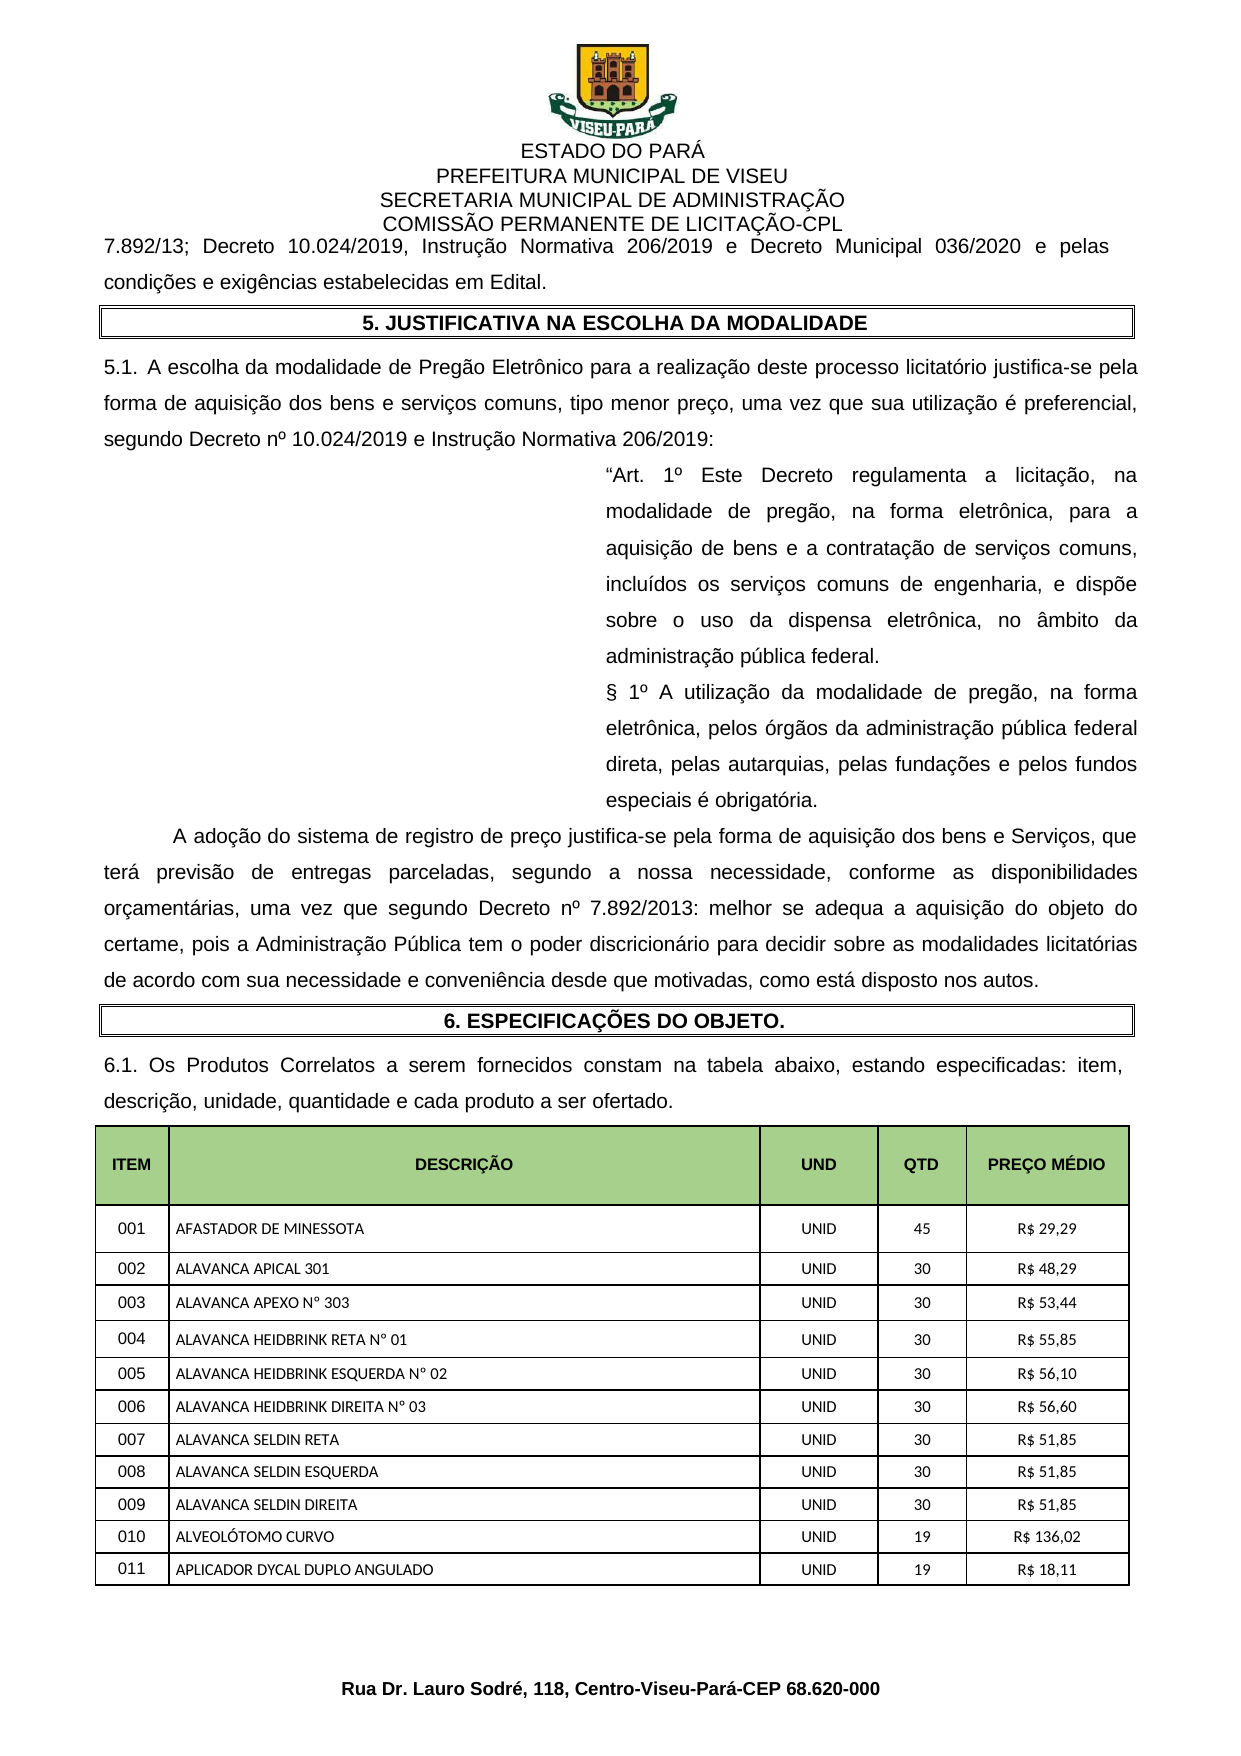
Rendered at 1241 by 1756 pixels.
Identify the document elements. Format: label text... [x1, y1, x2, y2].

table_cell APLICADOR DYCAL DUPLO ANGULADO [170, 1554, 759, 1584]
table_cell 008 [96, 1457, 168, 1487]
text “Art. 1º Este Decreto regulamenta a licitação, na modalidade de pregão, na forma eletrônica, para a aquisição de bens e a contratação de serviços comuns, incluídos os serviços comuns de engenharia, e dispõe sobre o uso da dispensa eletrônica, no âmbito da administração pública federal. [606, 463, 1137, 668]
text 7.892/13; Decreto 10.024/2019, Instrução Normativa 206/2019 e Decreto Municipal 036/2020 e pelas condições e exigências estabelecidas em Edital. [103, 234, 1132, 294]
text 6.1. Os Produtos Correlatos a serem fornecidos constam na tabela abaixo, estando especificadas: item, descrição, unidade, quantidade e cada produto a ser ofertado. [103, 1053, 1132, 1113]
table_cell ALAVANCA APEXO Nº 303 [170, 1286, 759, 1319]
table_cell R$ 51,85 [967, 1424, 1128, 1455]
table_cell 001 [96, 1206, 168, 1252]
table_header QTD [879, 1127, 966, 1204]
table_cell ALAVANCA HEIDBRINK RETA Nº 01 [170, 1321, 759, 1356]
table_cell R$ 55,85 [967, 1321, 1128, 1356]
table_cell 006 [96, 1391, 168, 1423]
table_cell ALAVANCA HEIDBRINK ESQUERDA Nº 02 [170, 1358, 759, 1389]
table_cell ALVEOLÓTOMO CURVO [170, 1521, 759, 1552]
table_cell 30 [879, 1358, 966, 1389]
table_cell 30 [879, 1253, 966, 1284]
table_cell 010 [96, 1521, 168, 1552]
table_cell 45 [879, 1206, 966, 1252]
table_cell 007 [96, 1424, 168, 1455]
table_cell UNID [761, 1457, 877, 1487]
table_cell ALAVANCA SELDIN ESQUERDA [170, 1457, 759, 1487]
table_cell 003 [96, 1286, 168, 1319]
table_cell 30 [879, 1321, 966, 1356]
table_cell ALAVANCA SELDIN RETA [170, 1424, 759, 1455]
table_cell UNID [761, 1286, 877, 1319]
table_header PREÇO MÉDIO [967, 1127, 1128, 1204]
table_cell R$ 48,29 [967, 1253, 1128, 1284]
table_cell ALAVANCA SELDIN DIREITA [170, 1489, 759, 1519]
text 5. JUSTIFICATIVA NA ESCOLHA DA MODALIDADE [362, 310, 1132, 334]
table_cell UNID [761, 1391, 877, 1423]
table_cell UNID [761, 1358, 877, 1389]
table_header DESCRIÇÃO [170, 1127, 759, 1204]
table_cell R$ 51,85 [967, 1457, 1128, 1487]
table_cell R$ 53,44 [967, 1286, 1128, 1319]
table_cell 002 [96, 1253, 168, 1284]
table_cell 30 [879, 1457, 966, 1487]
table_cell R$ 56,10 [967, 1358, 1128, 1389]
table_cell R$ 136,02 [967, 1521, 1128, 1552]
table_cell R$ 29,29 [967, 1206, 1128, 1252]
table_cell UNID [761, 1253, 877, 1284]
text § 1º A utilização da modalidade de pregão, na forma eletrônica, pelos órgãos da administração pública federal direta, pelas autarquias, pelas fundações e pelos fundos especiais é obrigatória. [606, 680, 1138, 811]
table_cell 30 [879, 1391, 966, 1423]
table_cell R$ 51,85 [967, 1489, 1128, 1519]
table_cell 19 [879, 1554, 966, 1584]
table_cell 011 [96, 1554, 168, 1584]
table_cell UNID [761, 1489, 877, 1519]
text 5.1. A escolha da modalidade de Pregão Eletrônico para a realização deste processo licitatório justifica-se pela forma de aquisição dos bens e serviços comuns, tipo menor preço, uma vez que sua utilização é preferencial, segundo Decreto nº 10.024/2019 e Instrução Normativa 206/2019: [103, 355, 1138, 451]
table_cell AFASTADOR DE MINESSOTA [170, 1206, 759, 1252]
table_cell 30 [879, 1424, 966, 1455]
table_cell UNID [761, 1206, 877, 1252]
text 6. ESPECIFICAÇÕES DO OBJETO. [443, 1009, 1132, 1033]
table_cell UNID [761, 1321, 877, 1356]
table_cell ALAVANCA APICAL 301 [170, 1253, 759, 1284]
table_header UND [761, 1127, 877, 1204]
table_cell 004 [96, 1321, 168, 1356]
table_cell UNID [761, 1424, 877, 1455]
text A adoção do sistema de registro de preço justifica-se pela forma de aquisição dos bens e Serviços, que terá previsão de entregas parceladas, segundo a nossa necessidade, conforme as disponibilidades orçamentárias, uma vez que segundo Decreto nº 7.892/2013: melhor se adequa a aquisição do objeto do certame, pois a Administração Pública tem o poder discricionário para decidir sobre as modalidades licitatórias de acordo com sua necessidade e conveniência desde que motivadas, como está disposto nos autos. [103, 823, 1138, 992]
table_cell 30 [879, 1489, 966, 1519]
table_cell 009 [96, 1489, 168, 1519]
table_cell R$ 56,60 [967, 1391, 1128, 1423]
table_cell UNID [761, 1521, 877, 1552]
table_cell 19 [879, 1521, 966, 1552]
table_cell ALAVANCA HEIDBRINK DIREITA Nº 03 [170, 1391, 759, 1423]
table_cell 30 [879, 1286, 966, 1319]
table_cell R$ 18,11 [967, 1554, 1128, 1584]
table_header ITEM [96, 1127, 168, 1204]
table_cell UNID [761, 1554, 877, 1584]
table_cell 005 [96, 1358, 168, 1389]
